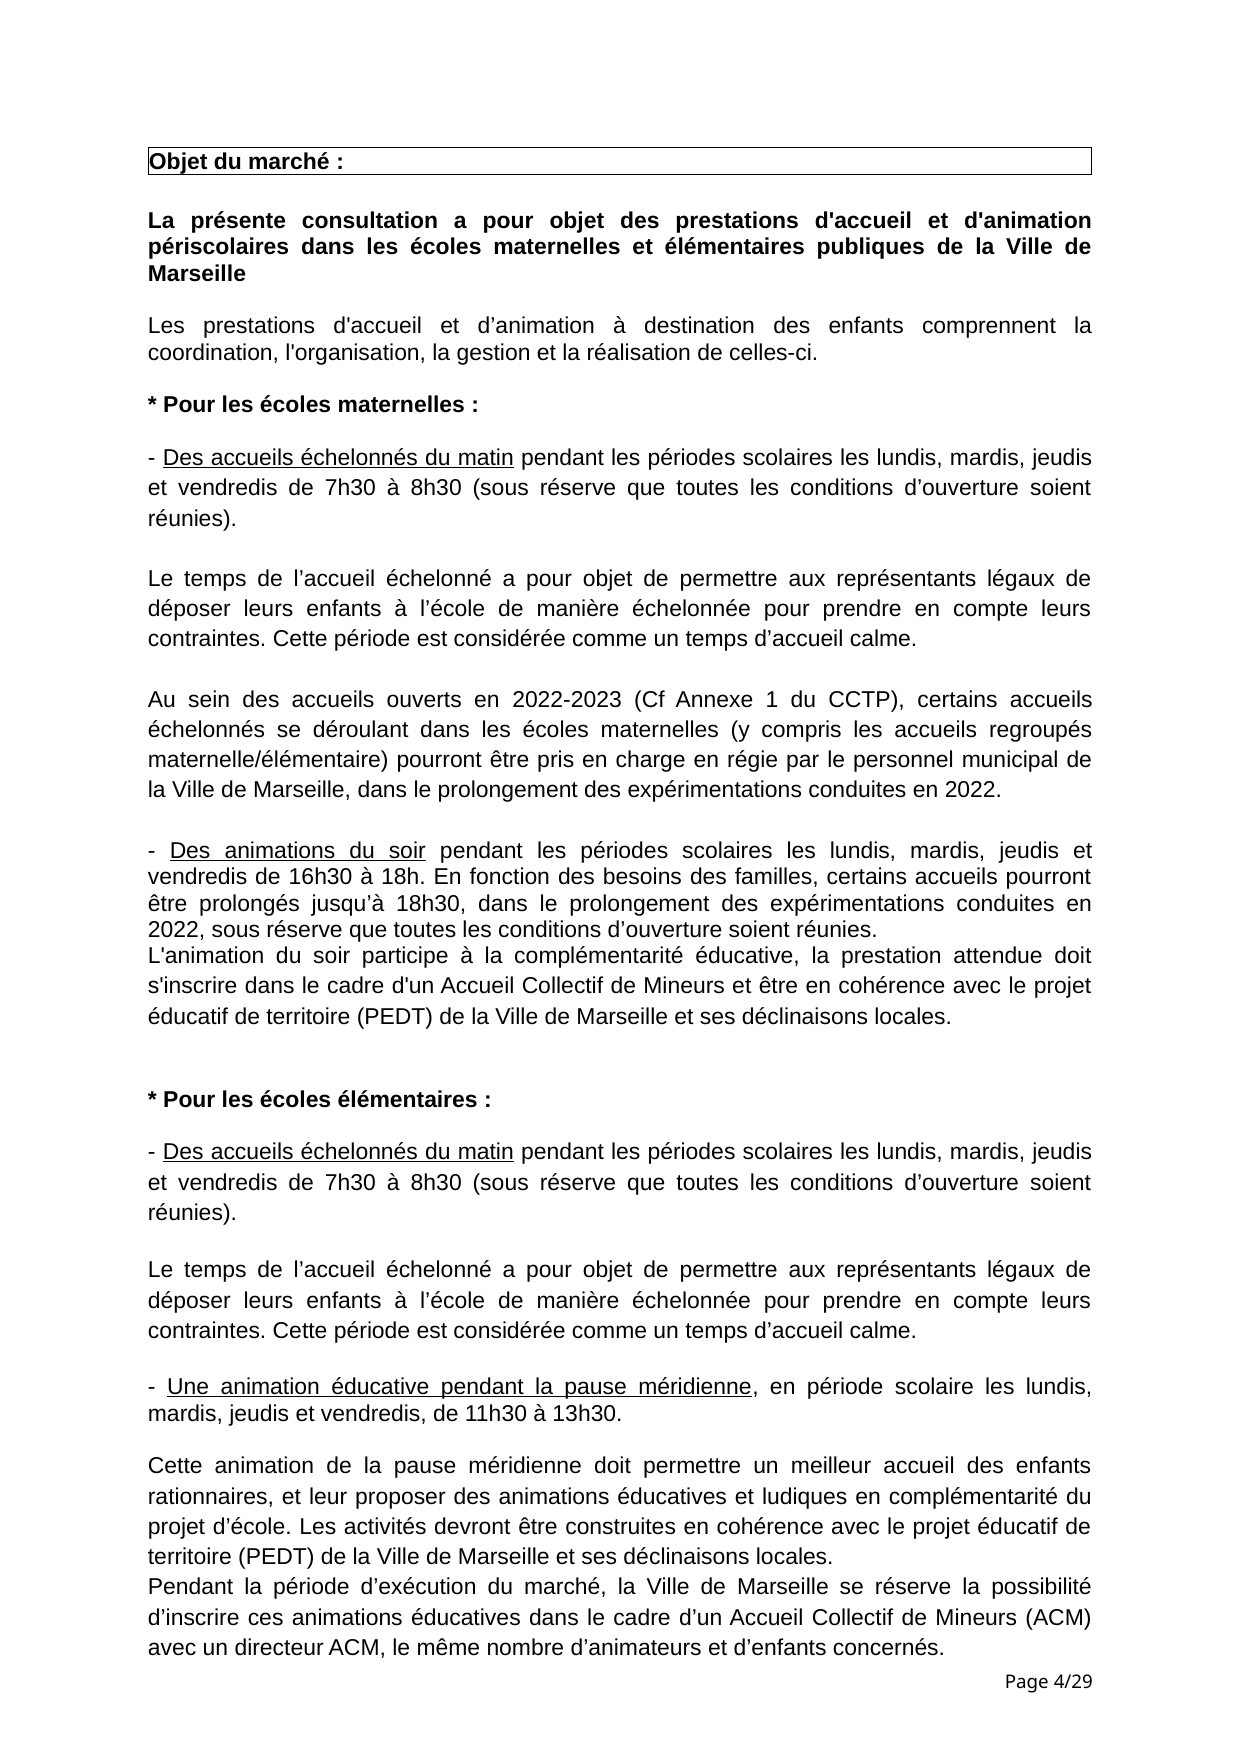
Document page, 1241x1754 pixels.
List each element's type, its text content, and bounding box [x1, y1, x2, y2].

text L'animation du soir participe à la complémentarité éducative, la prestation attendue doit s'inscrire dans le cadre d'un Accueil Collectif de Mineurs et être en cohérence avec le projet éducatif de territoire (PEDT) de la Ville de Marseille et ses déclinaisons locales. [148, 942, 1092, 1029]
text Objet du marché : [149, 148, 1091, 174]
text - Une animation éducative pendant la pause méridienne, en période scolaire les lundis, mardis, jeudis et vendredis, de 11h30 à 13h30. [148, 1373, 1092, 1426]
text * Pour les écoles maternelles : [148, 391, 1092, 418]
text * Pour les écoles élémentaires : [148, 1086, 1092, 1112]
text Cette animation de la pause méridienne doit permettre un meilleur accueil des enfants rationnaires, et leur proposer des animations éducatives et ludiques en complémentarité du projet d’école. Les activités devront être construites en cohérence avec le projet éducatif de territoire (PEDT) de la Ville de Marseille et ses déclinaisons locales. [148, 1452, 1092, 1569]
text Pendant la période d’exécution du marché, la Ville de Marseille se réserve la possibilité d’inscrire ces animations éducatives dans le cadre d’un Accueil Collectif de Mineurs (ACM) avec un directeur ACM, le même nombre d’animateurs et d’enfants concernés. [148, 1573, 1092, 1660]
text Au sein des accueils ouverts en 2022-2023 (Cf Annexe 1 du CCTP), certains accueils échelonnés se déroulant dans les écoles maternelles (y compris les accueils regroupés maternelle/élémentaire) pourront être pris en charge en régie par le personnel municipal de la Ville de Marseille, dans le prolongement des expérimentations conduites en 2022. [148, 686, 1092, 803]
text Le temps de l’accueil échelonné a pour objet de permettre aux représentants légaux de déposer leurs enfants à l’école de manière échelonnée pour prendre en compte leurs contraintes. Cette période est considérée comme un temps d’accueil calme. [148, 1256, 1092, 1343]
text - Des accueils échelonnés du matin pendant les périodes scolaires les lundis, mardis, jeudis et vendredis de 7h30 à 8h30 (sous réserve que toutes les conditions d’ouverture soient réunies). [148, 1138, 1092, 1225]
text - Des accueils échelonnés du matin pendant les périodes scolaires les lundis, mardis, jeudis et vendredis de 7h30 à 8h30 (sous réserve que toutes les conditions d’ouverture soient réunies). [148, 444, 1092, 531]
text Le temps de l’accueil échelonné a pour objet de permettre aux représentants légaux de déposer leurs enfants à l’école de manière échelonnée pour prendre en compte leurs contraintes. Cette période est considérée comme un temps d’accueil calme. [148, 565, 1092, 652]
text Les prestations d'accueil et d’animation à destination des enfants comprennent la coordination, l'organisation, la gestion et la réalisation de celles-ci. [148, 312, 1092, 365]
text - Des animations du soir pendant les périodes scolaires les lundis, mardis, jeudis et vendredis de 16h30 à 18h. En fonction des besoins des familles, certains accueils pourront être prolongés jusqu’à 18h30, dans le prolongement des expérimentations conduites en 2022, sous réserve que toutes les conditions d’ouverture soient réunies. [148, 837, 1092, 942]
text La présente consultation a pour objet des prestations d'accueil et d'animation périscolaires dans les écoles maternelles et élémentaires publiques de la Ville de Marseille [148, 207, 1092, 286]
